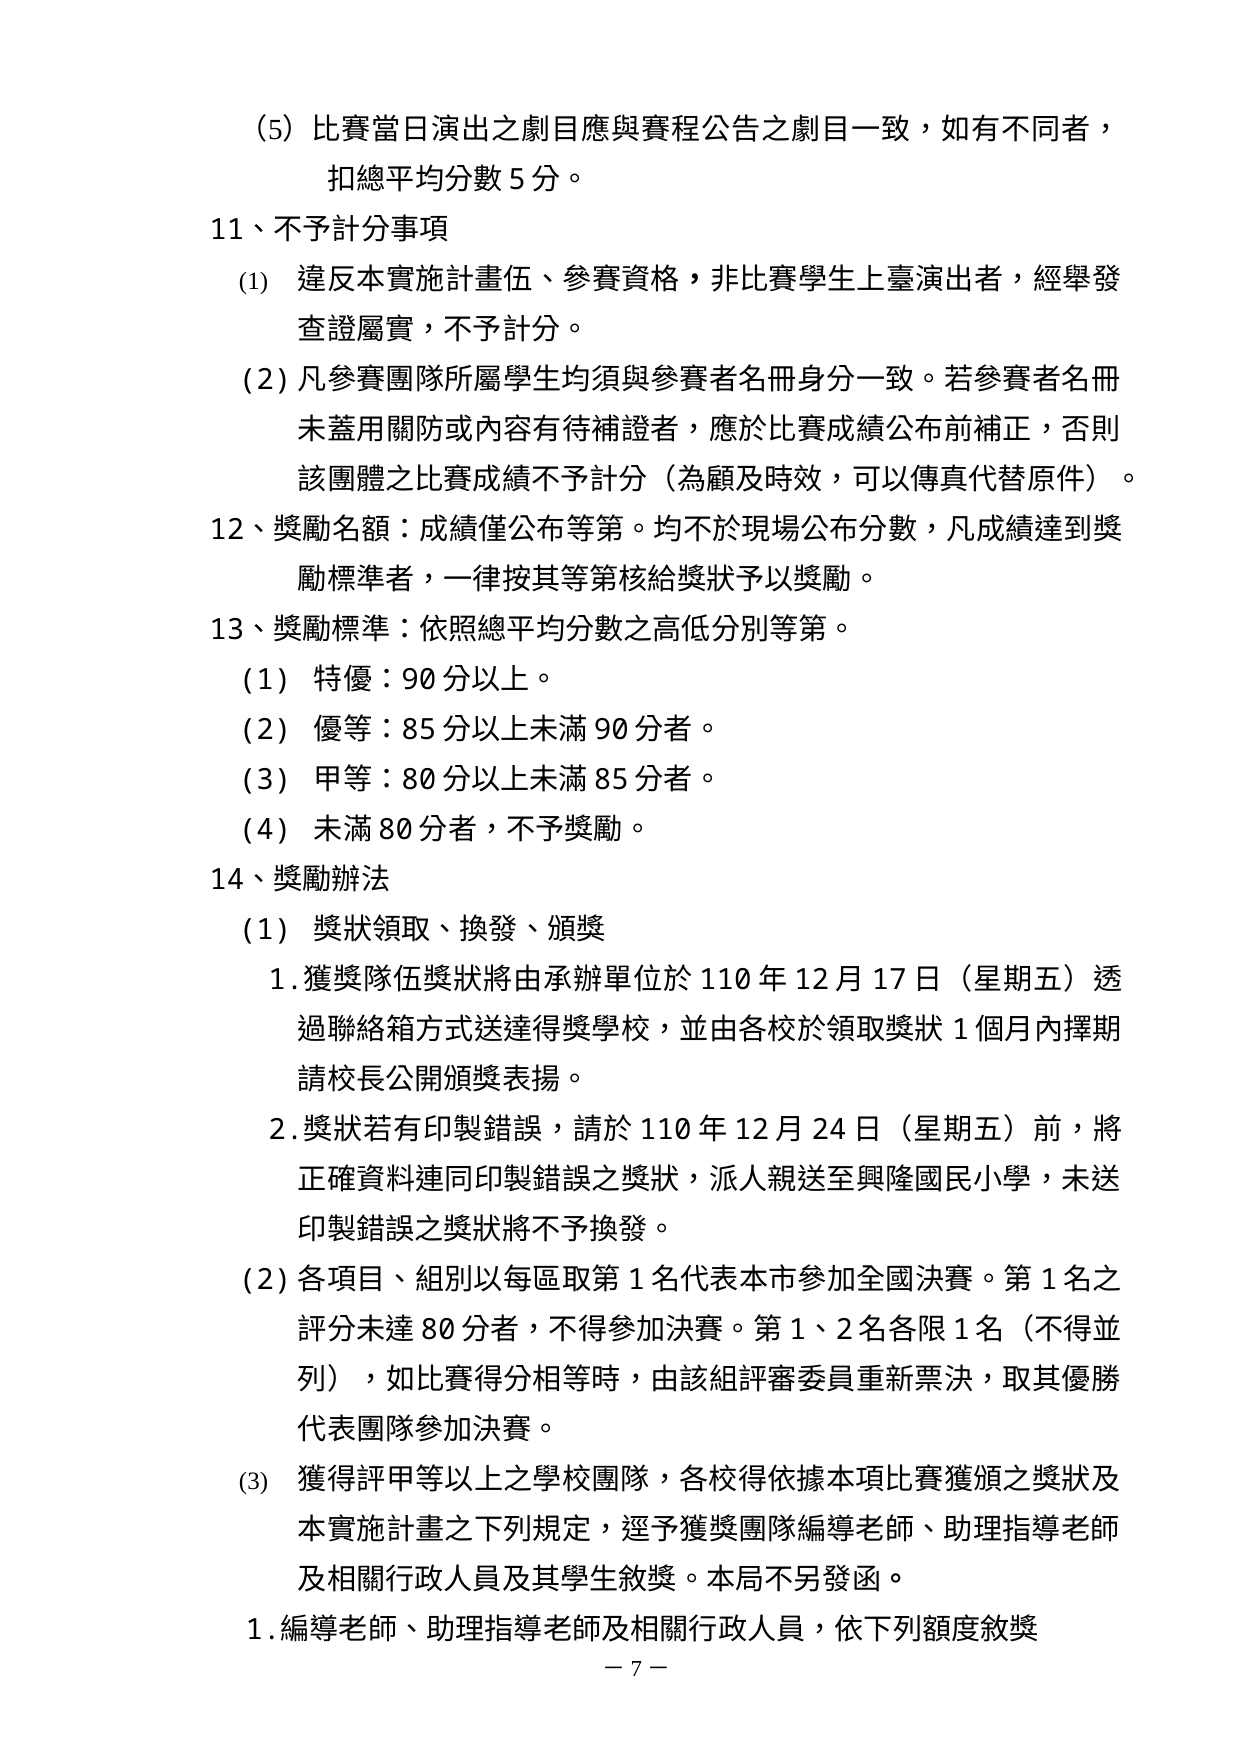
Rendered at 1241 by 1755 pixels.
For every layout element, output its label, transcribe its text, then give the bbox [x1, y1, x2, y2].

list 獎狀若有印製錯誤，請於110年12月24日（星期五）前，將正確資料連同印製錯誤之獎狀，派人親送至興隆國民小學，未送印製錯誤之獎狀將不予換發。 [268, 1099, 1122, 1249]
list 獎勵標準：依照總平均分數之高低分別等第。 [209, 599, 1122, 649]
list 未滿80分者，不予獎勵。 [239, 799, 1122, 849]
list 甲等：80分以上未滿85分者。 [239, 749, 1122, 799]
list 優等：85分以上未滿90分者。 [239, 699, 1122, 749]
list 獎勵名額：成績僅公布等第。均不於現場公布分數，凡成績達到獎勵標準者，一律按其等第核給獎狀予以獎勵。 [209, 499, 1122, 599]
list 獎狀領取、換發、頒獎 [239, 899, 1122, 949]
list 獲得評甲等以上之學校團隊，各校得依據本項比賽獲頒之獎狀及本實施計畫之下列規定，逕予獲獎團隊編導老師、助理指導老師及相關行政人員及其學生敘獎。本局不另發函。 [239, 1449, 1122, 1599]
list 違反本實施計畫伍、參賽資格，非比賽學生上臺演出者，經舉發查證屬實，不予計分。 [239, 249, 1122, 349]
list 不予計分事項 [209, 199, 1122, 249]
list 獎勵辦法 [209, 849, 1122, 899]
list 凡參賽團隊所屬學生均須與參賽者名冊身分一致。若參賽者名冊未蓋用關防或內容有待補證者，應於比賽成績公布前補正，否則該團體之比賽成績不予計分（為顧及時效，可以傳真代替原件）。 [239, 349, 1122, 499]
list 各項目、組別以每區取第1名代表本市參加全國決賽。第1名之評分未達80分者，不得參加決賽。第1、2名各限1名（不得並列），如比賽得分相等時，由該組評審委員重新票決，取其優勝代表團隊參加決賽。 [239, 1249, 1122, 1449]
list 比賽當日演出之劇目應與賽程公告之劇目一致，如有不同者，扣總平均分數5分。 [239, 99, 1122, 199]
list 獲獎隊伍獎狀將由承辦單位於110年12月17日（星期五）透過聯絡箱方式送達得獎學校，並由各校於領取獎狀1個月內擇期請校長公開頒獎表揚。 [268, 949, 1122, 1099]
list 編導老師、助理指導老師及相關行政人員，依下列額度敘獎 [150, 1599, 1122, 1649]
list 特優：90分以上。 [239, 649, 1122, 699]
